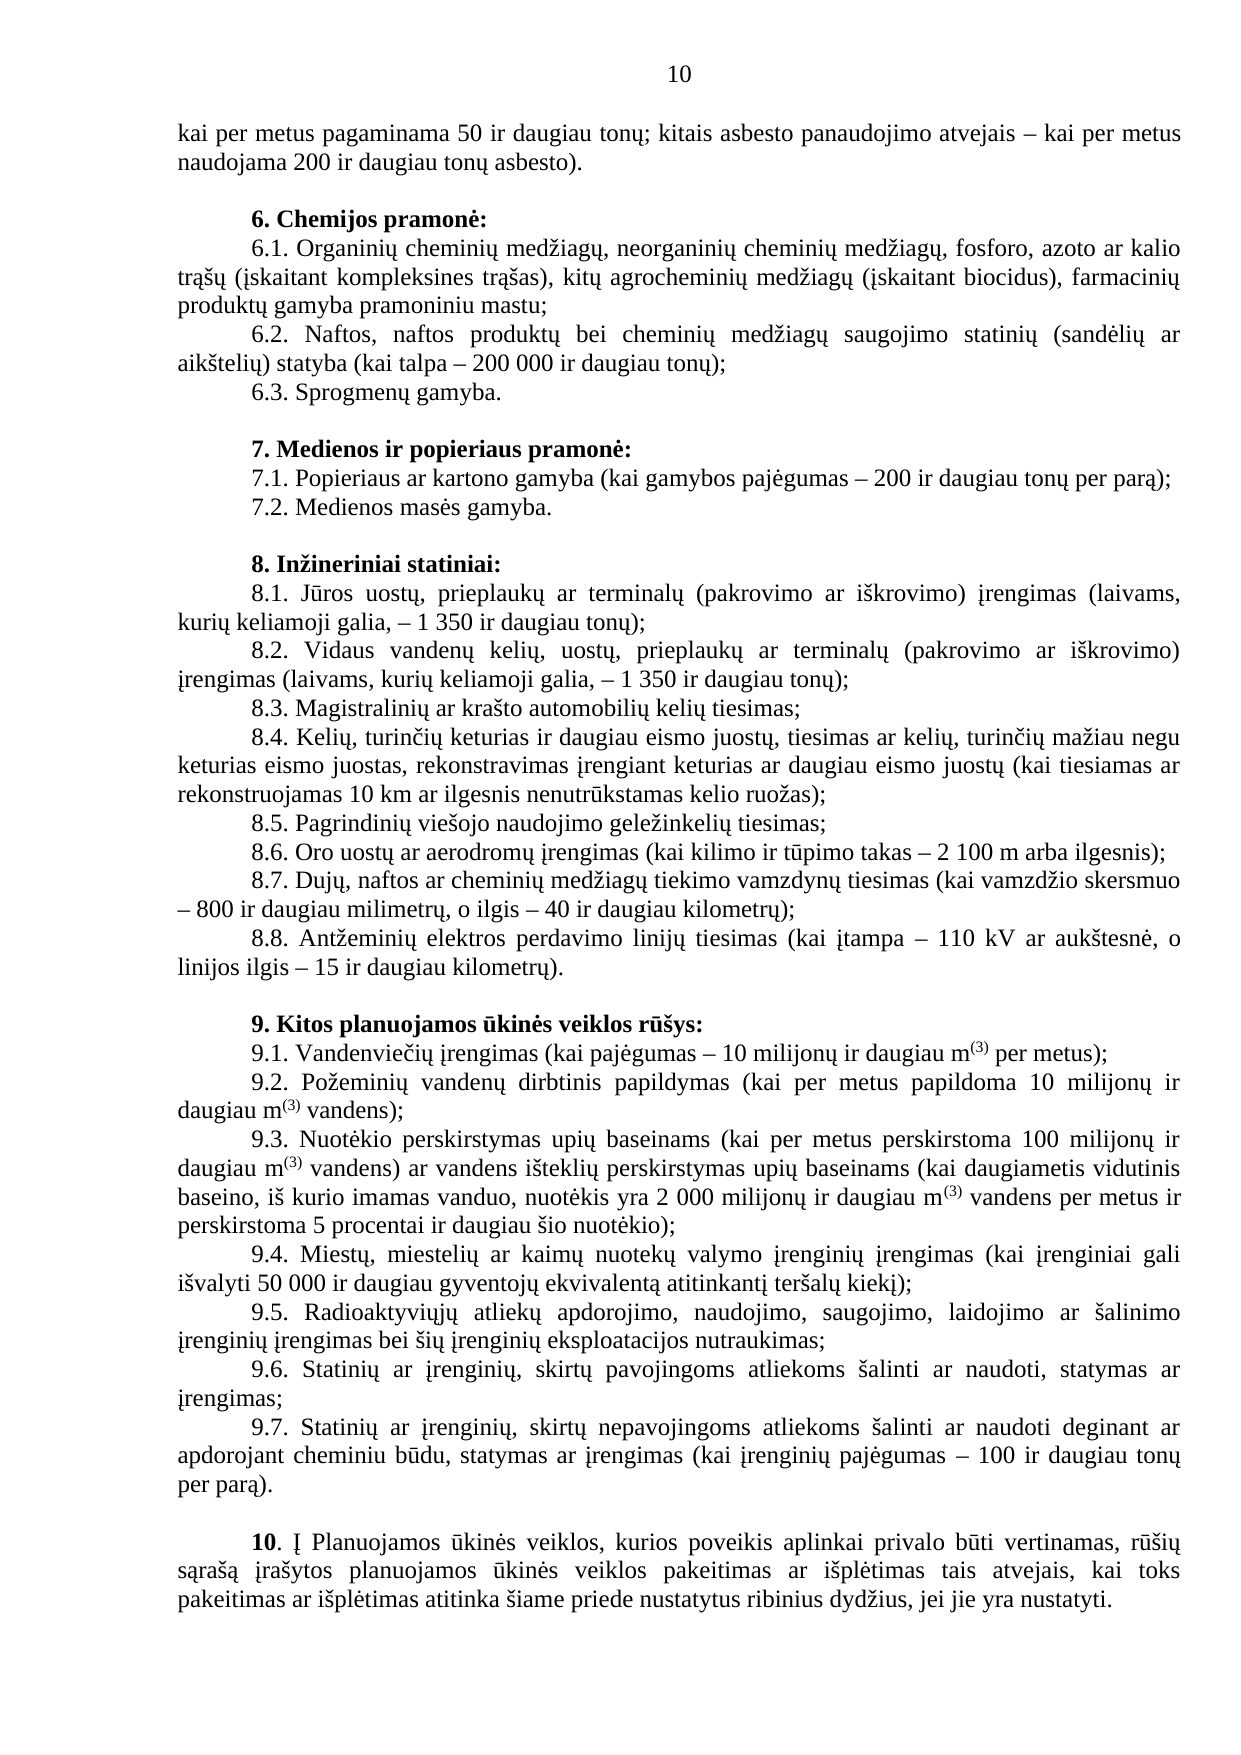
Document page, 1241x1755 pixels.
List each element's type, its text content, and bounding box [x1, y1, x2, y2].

text 9. Kitos planuojamos ūkinės veiklos rūšys: [177, 1009, 1181, 1038]
text 8.1. Jūros uostų, prieplaukų ar terminalų (pakrovimo ar iškrovimo) įrengimas (laivams, kurių keliamoji galia, – 1 350 ir daugiau tonų); [177, 578, 1181, 636]
text 6. Chemijos pramonė: [177, 204, 1181, 233]
text 9.6. Statinių ar įrenginių, skirtų pavojingoms atliekoms šalinti ar naudoti, statymas ar įrengimas; [177, 1354, 1181, 1412]
text 7.2. Medienos masės gamyba. [177, 492, 1181, 521]
text 10. Į Planuojamos ūkinės veiklos, kurios poveikis aplinkai privalo būti vertinamas, rūšių sąrašą įrašytos planuojamos ūkinės veiklos pakeitimas ar išplėtimas tais atvejais, kai toks pakeitimas ar išplėtimas atitinka šiame priede nustatytus ribinius dydžius, jei jie yra nustatyti. [177, 1527, 1181, 1613]
text 9.1. Vandenviečių įrengimas (kai pajėgumas – 10 milijonų ir daugiau m(3) per metus); [177, 1038, 1181, 1067]
text 6.2. Naftos, naftos produktų bei cheminių medžiagų saugojimo statinių (sandėlių ar aikštelių) statyba (kai talpa – 200 000 ir daugiau tonų); [177, 319, 1181, 377]
text kai per metus pagaminama 50 ir daugiau tonų; kitais asbesto panaudojimo atvejais – kai per metus naudojama 200 ir daugiau tonų asbesto). [177, 118, 1181, 176]
text 6.3. Sprogmenų gamyba. [177, 377, 1181, 406]
text 7.1. Popieriaus ar kartono gamyba (kai gamybos pajėgumas – 200 ir daugiau tonų per parą); [177, 463, 1181, 492]
text 8.6. Oro uostų ar aerodromų įrengimas (kai kilimo ir tūpimo takas – 2 100 m arba ilgesnis); [177, 837, 1181, 866]
text 8.3. Magistralinių ar krašto automobilių kelių tiesimas; [177, 693, 1181, 722]
text 8. Inžineriniai statiniai: [177, 549, 1181, 578]
text 8.5. Pagrindinių viešojo naudojimo geležinkelių tiesimas; [177, 808, 1181, 837]
text 8.2. Vidaus vandenų kelių, uostų, prieplaukų ar terminalų (pakrovimo ar iškrovimo) įrengimas (laivams, kurių keliamoji galia, – 1 350 ir daugiau tonų); [177, 636, 1181, 693]
text 8.7. Dujų, naftos ar cheminių medžiagų tiekimo vamzdynų tiesimas (kai vamzdžio skersmuo – 800 ir daugiau milimetrų, o ilgis – 40 ir daugiau kilometrų); [177, 866, 1181, 923]
text 9.4. Miestų, miestelių ar kaimų nuotekų valymo įrenginių įrengimas (kai įrenginiai gali išvalyti 50 000 ir daugiau gyventojų ekvivalentą atitinkantį teršalų kiekį); [177, 1239, 1181, 1297]
text 9.5. Radioaktyviųjų atliekų apdorojimo, naudojimo, saugojimo, laidojimo ar šalinimo įrenginių įrengimas bei šių įrenginių eksploatacijos nutraukimas; [177, 1297, 1181, 1354]
text 8.8. Antžeminių elektros perdavimo linijų tiesimas (kai įtampa – 110 kV ar aukštesnė, o linijos ilgis – 15 ir daugiau kilometrų). [177, 923, 1181, 981]
text 8.4. Kelių, turinčių keturias ir daugiau eismo juostų, tiesimas ar kelių, turinčių mažiau negu keturias eismo juostas, rekonstravimas įrengiant keturias ar daugiau eismo juostų (kai tiesiamas ar rekonstruojamas 10 km ar ilgesnis nenutrūkstamas kelio ruožas); [177, 722, 1181, 808]
text 9.2. Požeminių vandenų dirbtinis papildymas (kai per metus papildoma 10 milijonų ir daugiau m(3) vandens); [177, 1067, 1181, 1124]
text 7. Medienos ir popieriaus pramonė: [177, 434, 1181, 463]
text 6.1. Organinių cheminių medžiagų, neorganinių cheminių medžiagų, fosforo, azoto ar kalio trąšų (įskaitant kompleksines trąšas), kitų agrocheminių medžiagų (įskaitant biocidus), farmacinių produktų gamyba pramoniniu mastu; [177, 233, 1181, 319]
text 9.7. Statinių ar įrenginių, skirtų nepavojingoms atliekoms šalinti ar naudoti deginant ar apdorojant cheminiu būdu, statymas ar įrengimas (kai įrenginių pajėgumas – 100 ir daugiau tonų per parą). [177, 1412, 1181, 1498]
text 9.3. Nuotėkio perskirstymas upių baseinams (kai per metus perskirstoma 100 milijonų ir daugiau m(3) vandens) ar vandens išteklių perskirstymas upių baseinams (kai daugiametis vidutinis baseino, iš kurio imamas vanduo, nuotėkis yra 2 000 milijonų ir daugiau m(3) vandens per metus ir perskirstoma 5 procentai ir daugiau šio nuotėkio); [177, 1124, 1181, 1239]
